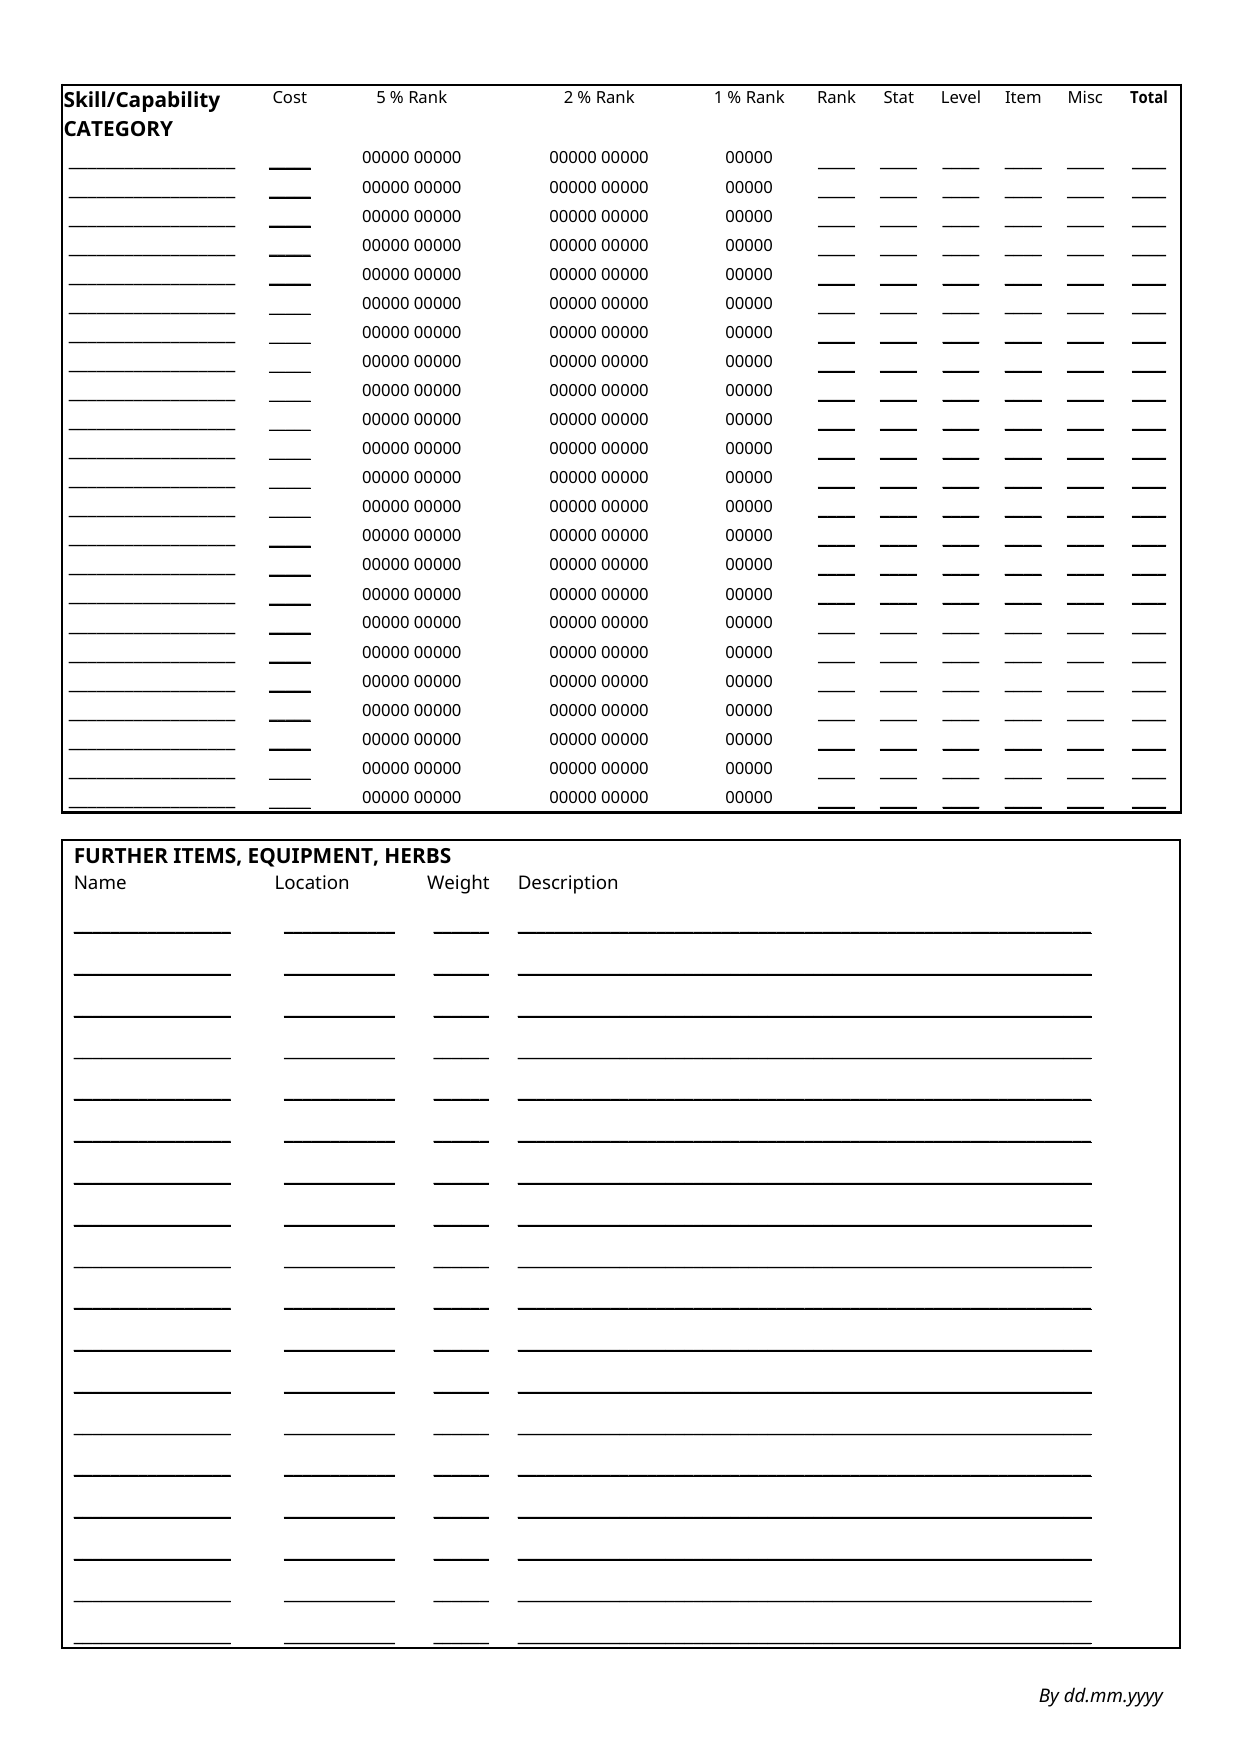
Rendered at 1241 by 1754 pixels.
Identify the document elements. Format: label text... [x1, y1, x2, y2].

table_cell 00000 00000 [317, 376, 505, 404]
table_cell 00000 [692, 695, 805, 724]
table_cell _____ [261, 230, 317, 259]
table_cell _____ [261, 695, 317, 724]
table_cell ____ [929, 637, 991, 666]
table_cell ______________________________________________________________ [506, 979, 1179, 1021]
table_cell _____ [261, 550, 317, 579]
table_cell 00000 00000 [505, 608, 692, 637]
table_cell ____ [867, 259, 929, 288]
table_cell _________________ [63, 937, 263, 979]
table_cell ____________ [263, 1396, 416, 1438]
table_cell ____ [991, 637, 1054, 666]
table_cell ____ [1054, 753, 1116, 782]
table_cell ____ [805, 492, 867, 521]
table_cell ____ [1116, 405, 1180, 434]
table_cell ____ [1116, 579, 1180, 608]
table_cell ______________________________________________________________ [506, 1355, 1179, 1396]
table_cell 00000 [692, 724, 805, 753]
table_cell 00000 00000 [317, 405, 505, 434]
table_cell _____ [261, 463, 317, 492]
table_cell ____ [991, 434, 1054, 463]
table_cell 00000 [692, 463, 805, 492]
table_cell ______________________________________________________________ [506, 1564, 1179, 1605]
table_cell ____ [1054, 492, 1116, 521]
table_cell ____________ [263, 1355, 416, 1396]
table_cell __________________ [63, 753, 261, 782]
table_header 5 % Rank [317, 86, 505, 114]
table_cell ______________________________________________________________ [506, 895, 1179, 937]
table_cell ______ [416, 1438, 506, 1480]
table_cell 00000 [692, 143, 805, 172]
table_cell 00000 00000 [505, 376, 692, 404]
table_cell _________________ [63, 1229, 263, 1271]
table_cell ____ [1054, 376, 1116, 404]
table_cell _____ [261, 637, 317, 666]
table_cell ____ [991, 753, 1054, 782]
table_cell 00000 00000 [505, 288, 692, 317]
table_cell 00000 00000 [505, 318, 692, 346]
table_cell 00000 [692, 434, 805, 463]
table_cell ____ [805, 753, 867, 782]
table_cell 00000 [692, 521, 805, 550]
table_cell _________________ [63, 1605, 263, 1647]
table_cell 00000 00000 [505, 550, 692, 579]
table_cell ____ [929, 608, 991, 637]
table_cell ____ [867, 492, 929, 521]
table_cell 00000 [692, 753, 805, 782]
table_cell 00000 00000 [317, 463, 505, 492]
table_cell [1116, 114, 1180, 143]
table_header Rank [805, 86, 867, 114]
table_cell [929, 114, 991, 143]
table_cell 00000 [692, 608, 805, 637]
table_cell ____ [805, 230, 867, 259]
table_cell ____ [1116, 724, 1180, 753]
table_cell ____ [991, 201, 1054, 230]
table_cell ____ [1116, 143, 1180, 172]
table_cell 00000 [692, 783, 805, 811]
table_cell ____ [867, 550, 929, 579]
table_cell _____ [261, 521, 317, 550]
table_cell ____ [805, 521, 867, 550]
table_cell ____ [991, 143, 1054, 172]
table_cell ______ [416, 1313, 506, 1355]
table_cell ______________________________________________________________ [506, 1146, 1179, 1188]
table_cell ____ [1054, 201, 1116, 230]
table_cell 00000 00000 [505, 143, 692, 172]
table_cell ____ [1116, 753, 1180, 782]
table_cell __________________ [63, 579, 261, 608]
table_cell __________________ [63, 230, 261, 259]
table_cell ____ [1116, 695, 1180, 724]
table_cell _____ [261, 143, 317, 172]
table_cell ____ [991, 579, 1054, 608]
table_cell _____ [261, 492, 317, 521]
table_cell ____________ [263, 1313, 416, 1355]
table_cell ____ [867, 753, 929, 782]
table_cell 00000 00000 [317, 550, 505, 579]
table_cell __________________ [63, 608, 261, 637]
table_cell ____ [867, 521, 929, 550]
table_cell __________________ [63, 434, 261, 463]
table_cell 00000 00000 [505, 753, 692, 782]
table_cell ____ [805, 288, 867, 317]
table_cell __________________ [63, 318, 261, 346]
table_cell 00000 [692, 579, 805, 608]
table_cell ____ [1054, 724, 1116, 753]
table_header 2 % Rank [505, 86, 692, 114]
table_cell 00000 00000 [317, 143, 505, 172]
table_cell ____________ [263, 1271, 416, 1313]
table_cell _________________ [63, 1480, 263, 1522]
table_cell ____ [929, 288, 991, 317]
table_cell ____ [1054, 288, 1116, 317]
table_cell _____ [261, 288, 317, 317]
table_cell ______________________________________________________________ [506, 1229, 1179, 1271]
table_cell ____ [991, 608, 1054, 637]
table_cell 00000 00000 [505, 172, 692, 201]
table_cell __________________ [63, 783, 261, 811]
table_cell ____ [805, 434, 867, 463]
table_cell _________________ [63, 1104, 263, 1146]
table_cell CATEGORY [63, 114, 261, 143]
table_cell ____________ [263, 1188, 416, 1229]
table_cell ____ [1116, 346, 1180, 376]
table_cell ____ [1116, 288, 1180, 317]
table_cell ____ [867, 637, 929, 666]
table_cell 00000 00000 [317, 346, 505, 376]
table_cell ____ [929, 376, 991, 404]
table_cell ____ [867, 288, 929, 317]
table_cell 00000 00000 [317, 724, 505, 753]
table_cell ______________________________________________________________ [506, 1605, 1179, 1647]
table_cell ____________ [263, 1522, 416, 1563]
table_cell ____ [805, 346, 867, 376]
table_cell ______________________________________________________________ [506, 1104, 1179, 1146]
table_cell ____ [1116, 608, 1180, 637]
table_cell ____ [867, 143, 929, 172]
table_cell ______ [416, 1229, 506, 1271]
table_cell ____ [805, 376, 867, 404]
table_header Misc [1054, 86, 1116, 114]
table_cell ____________ [263, 895, 416, 937]
table_cell 00000 00000 [317, 492, 505, 521]
table_cell 00000 00000 [317, 783, 505, 811]
table_cell ______________________________________________________________ [506, 1062, 1179, 1104]
table_cell ____ [805, 318, 867, 346]
table_cell ______ [416, 1021, 506, 1062]
table_header Total [1116, 86, 1180, 114]
table_cell ____ [991, 376, 1054, 404]
table_cell [505, 114, 692, 143]
table_cell ______ [416, 979, 506, 1021]
table_cell _________________ [63, 1188, 263, 1229]
table_header Stat [867, 86, 929, 114]
table_cell ______ [416, 937, 506, 979]
table_cell ____ [867, 201, 929, 230]
table_cell [867, 114, 929, 143]
table_cell ____ [867, 346, 929, 376]
table_cell __________________ [63, 695, 261, 724]
table_cell _____ [261, 724, 317, 753]
table_cell 00000 00000 [317, 318, 505, 346]
table_cell _____ [261, 201, 317, 230]
table_cell ____ [1054, 405, 1116, 434]
table_cell 00000 00000 [317, 230, 505, 259]
table_cell 00000 00000 [317, 753, 505, 782]
table_cell _____ [261, 666, 317, 695]
table_cell ____ [929, 434, 991, 463]
table_cell ______________________________________________________________ [506, 1313, 1179, 1355]
table_cell __________________ [63, 288, 261, 317]
table_cell ____________ [263, 1062, 416, 1104]
table_cell ____ [805, 637, 867, 666]
table_cell ____ [991, 172, 1054, 201]
table_cell 00000 00000 [505, 637, 692, 666]
table_cell ____ [991, 783, 1054, 811]
table_cell ____ [1054, 318, 1116, 346]
table_cell ____ [867, 318, 929, 346]
table_cell ______ [416, 1480, 506, 1522]
table_cell ____ [1054, 783, 1116, 811]
table_cell ____ [929, 695, 991, 724]
table_cell ____ [1054, 695, 1116, 724]
table_cell ____ [805, 608, 867, 637]
table_cell 00000 00000 [505, 492, 692, 521]
table_cell _________________ [63, 1355, 263, 1396]
table_cell _____ [261, 753, 317, 782]
table_cell ____ [929, 724, 991, 753]
table_cell ____ [991, 550, 1054, 579]
table_cell 00000 00000 [317, 579, 505, 608]
table_cell 00000 00000 [505, 521, 692, 550]
table_cell Weight [416, 870, 506, 895]
table_cell 00000 00000 [505, 666, 692, 695]
table_cell ____ [991, 346, 1054, 376]
table_cell 00000 00000 [505, 579, 692, 608]
table_cell ____ [1054, 579, 1116, 608]
table_cell ____ [805, 666, 867, 695]
table_cell ____ [929, 318, 991, 346]
table_cell ____ [991, 318, 1054, 346]
table_cell ____ [1054, 637, 1116, 666]
table_cell 00000 [692, 666, 805, 695]
table_cell 00000 [692, 288, 805, 317]
table_cell 00000 [692, 172, 805, 201]
table_cell 00000 00000 [505, 405, 692, 434]
table_cell 00000 00000 [505, 201, 692, 230]
table_cell 00000 00000 [505, 724, 692, 753]
table_cell ____ [867, 405, 929, 434]
table_cell ______ [416, 1355, 506, 1396]
table_cell ______ [416, 1396, 506, 1438]
table_cell 00000 [692, 318, 805, 346]
table_cell ____________ [263, 1605, 416, 1647]
table_cell Description [506, 870, 1179, 895]
table_cell ______ [416, 1062, 506, 1104]
table_cell 00000 [692, 637, 805, 666]
table_cell ______________________________________________________________ [506, 1522, 1179, 1563]
table_cell 00000 00000 [505, 259, 692, 288]
table_cell ____________ [263, 1564, 416, 1605]
table_cell ____ [929, 172, 991, 201]
table_cell ____ [991, 230, 1054, 259]
table_cell __________________ [63, 201, 261, 230]
table_cell ____ [1054, 434, 1116, 463]
table_cell ____ [1116, 434, 1180, 463]
table_cell ____________ [263, 1229, 416, 1271]
table_cell ____ [805, 783, 867, 811]
table_cell 00000 00000 [317, 695, 505, 724]
table_cell ____ [991, 259, 1054, 288]
table_cell ______ [416, 895, 506, 937]
table_cell ______ [416, 1564, 506, 1605]
table_cell 00000 00000 [317, 521, 505, 550]
table_cell ____ [867, 695, 929, 724]
table_cell 00000 00000 [317, 666, 505, 695]
table_cell ____ [929, 579, 991, 608]
table_cell 00000 00000 [505, 695, 692, 724]
table_cell ______________________________________________________________ [506, 1021, 1179, 1062]
table_cell _____ [261, 259, 317, 288]
table_cell ____ [1116, 783, 1180, 811]
table_cell _____ [261, 434, 317, 463]
table_cell ____ [867, 463, 929, 492]
table_cell ____ [929, 521, 991, 550]
table_cell ____ [867, 579, 929, 608]
table_cell ____ [929, 550, 991, 579]
table_cell __________________ [63, 724, 261, 753]
table_cell [991, 114, 1054, 143]
table_cell _________________ [63, 1062, 263, 1104]
table_cell ____ [1054, 550, 1116, 579]
table_cell 00000 [692, 201, 805, 230]
table_cell _________________ [63, 1396, 263, 1438]
table_cell [1054, 114, 1116, 143]
table_cell ______________________________________________________________ [506, 937, 1179, 979]
table_cell 00000 [692, 492, 805, 521]
table_cell ____ [805, 695, 867, 724]
table_cell _____ [261, 608, 317, 637]
table_cell ____ [1054, 666, 1116, 695]
table_cell ____ [1116, 463, 1180, 492]
table_cell ____ [929, 666, 991, 695]
table_cell Location [263, 870, 416, 895]
table_cell ____ [929, 783, 991, 811]
table_cell [805, 114, 867, 143]
table_cell ____________ [263, 1104, 416, 1146]
table_cell ____________ [263, 1480, 416, 1522]
table_cell ____ [805, 259, 867, 288]
table_cell __________________ [63, 637, 261, 666]
table_cell ____ [929, 346, 991, 376]
table_cell ____ [991, 492, 1054, 521]
table_cell _________________ [63, 1522, 263, 1563]
table_cell __________________ [63, 463, 261, 492]
table_cell ____________ [263, 937, 416, 979]
table_cell 00000 00000 [317, 288, 505, 317]
table_cell ____ [929, 201, 991, 230]
table_cell ____ [1116, 550, 1180, 579]
table_header Item [991, 86, 1054, 114]
table_cell _________________ [63, 1313, 263, 1355]
table_cell ____________ [263, 979, 416, 1021]
table_cell _____ [261, 172, 317, 201]
table_header 1 % Rank [692, 86, 805, 114]
table_cell ____ [805, 405, 867, 434]
table_cell ____ [929, 259, 991, 288]
table_cell __________________ [63, 492, 261, 521]
table_cell ____ [1054, 521, 1116, 550]
table_cell ____ [1116, 201, 1180, 230]
table_cell ____ [929, 463, 991, 492]
table_cell ____ [867, 666, 929, 695]
table_cell _____ [261, 783, 317, 811]
table_cell 00000 [692, 230, 805, 259]
table_cell [692, 114, 805, 143]
table_cell _________________ [63, 979, 263, 1021]
table_cell ____ [1116, 259, 1180, 288]
table_cell ______ [416, 1605, 506, 1647]
table_cell ____ [805, 143, 867, 172]
table_cell _________________ [63, 1146, 263, 1188]
table_cell ____ [1054, 346, 1116, 376]
table_cell _________________ [63, 1564, 263, 1605]
table_cell _________________ [63, 895, 263, 937]
table_cell ____ [867, 376, 929, 404]
table_cell 00000 00000 [317, 608, 505, 637]
table_header Level [929, 86, 991, 114]
table_cell [261, 114, 317, 143]
table_cell ____ [867, 783, 929, 811]
table_cell __________________ [63, 521, 261, 550]
table_cell ____ [991, 695, 1054, 724]
table_cell ______________________________________________________________ [506, 1480, 1179, 1522]
table_cell ____ [991, 288, 1054, 317]
table_cell 00000 00000 [505, 463, 692, 492]
table_cell ____ [1054, 230, 1116, 259]
table_cell __________________ [63, 346, 261, 376]
table_cell 00000 00000 [505, 434, 692, 463]
table_cell ____ [805, 550, 867, 579]
table_cell ____ [1116, 492, 1180, 521]
table_cell ____ [991, 724, 1054, 753]
table_cell ______________________________________________________________ [506, 1188, 1179, 1229]
table_cell _________________ [63, 1021, 263, 1062]
table_cell ____ [991, 463, 1054, 492]
table_cell _____ [261, 579, 317, 608]
table_cell ____ [1116, 230, 1180, 259]
table_cell ____ [929, 492, 991, 521]
table_header Cost [261, 86, 317, 114]
table_cell ______________________________________________________________ [506, 1438, 1179, 1480]
table_cell ____________ [263, 1021, 416, 1062]
table_cell 00000 00000 [317, 172, 505, 201]
table_cell ____ [1054, 143, 1116, 172]
table_cell __________________ [63, 376, 261, 404]
table_cell ____ [1116, 637, 1180, 666]
table_cell ____ [867, 434, 929, 463]
table_cell 00000 00000 [317, 201, 505, 230]
table_cell ____ [1116, 666, 1180, 695]
table_cell ____ [929, 405, 991, 434]
table_cell 00000 00000 [317, 637, 505, 666]
table_cell ____ [1054, 259, 1116, 288]
table_cell ____________ [263, 1438, 416, 1480]
table_cell ____ [805, 463, 867, 492]
table_cell 00000 [692, 346, 805, 376]
table_cell ____ [1054, 608, 1116, 637]
table_cell ______ [416, 1146, 506, 1188]
table_cell ____________ [263, 1146, 416, 1188]
table_cell ______________________________________________________________ [506, 1396, 1179, 1438]
table_cell ____ [805, 579, 867, 608]
table_cell 00000 [692, 405, 805, 434]
table_cell Name [63, 870, 263, 895]
table_cell __________________ [63, 550, 261, 579]
table_cell _________________ [63, 1271, 263, 1313]
table_header Skill/Capability [63, 86, 261, 114]
table_cell _____ [261, 405, 317, 434]
table_cell ______ [416, 1104, 506, 1146]
table_cell ____ [1116, 172, 1180, 201]
table_cell 00000 00000 [505, 230, 692, 259]
table_cell ____ [1054, 463, 1116, 492]
table_cell 00000 [692, 550, 805, 579]
table_cell _____ [261, 346, 317, 376]
table_cell ____ [1054, 172, 1116, 201]
table_cell ____ [1116, 521, 1180, 550]
table_header FURTHER ITEMS, EQUIPMENT, HERBS [63, 841, 1179, 870]
table_cell ____ [867, 172, 929, 201]
table_cell ____ [805, 724, 867, 753]
table_cell ______________________________________________________________ [506, 1271, 1179, 1313]
table_cell __________________ [63, 143, 261, 172]
table_cell ____ [867, 724, 929, 753]
table_cell _____ [261, 376, 317, 404]
table_cell ______ [416, 1522, 506, 1563]
table_cell ____ [805, 201, 867, 230]
table_cell 00000 00000 [505, 346, 692, 376]
table_cell ____ [805, 172, 867, 201]
table_cell ____ [929, 143, 991, 172]
table_cell 00000 [692, 376, 805, 404]
table_cell 00000 [692, 259, 805, 288]
table_cell ______ [416, 1188, 506, 1229]
table_cell ____ [867, 608, 929, 637]
table_cell [317, 114, 505, 143]
table_cell ____ [991, 666, 1054, 695]
table_cell ____ [991, 405, 1054, 434]
table_cell ____ [1116, 376, 1180, 404]
table_cell ____ [929, 230, 991, 259]
table_cell 00000 00000 [317, 259, 505, 288]
table_cell ____ [1116, 318, 1180, 346]
table_cell ____ [867, 230, 929, 259]
table_cell ____ [991, 521, 1054, 550]
table_cell ______ [416, 1271, 506, 1313]
table_cell _________________ [63, 1438, 263, 1480]
table_cell __________________ [63, 405, 261, 434]
table_cell __________________ [63, 259, 261, 288]
table_cell ____ [929, 753, 991, 782]
table_cell 00000 00000 [505, 783, 692, 811]
table_cell 00000 00000 [317, 434, 505, 463]
table_cell __________________ [63, 172, 261, 201]
table_cell _____ [261, 318, 317, 346]
table_cell __________________ [63, 666, 261, 695]
